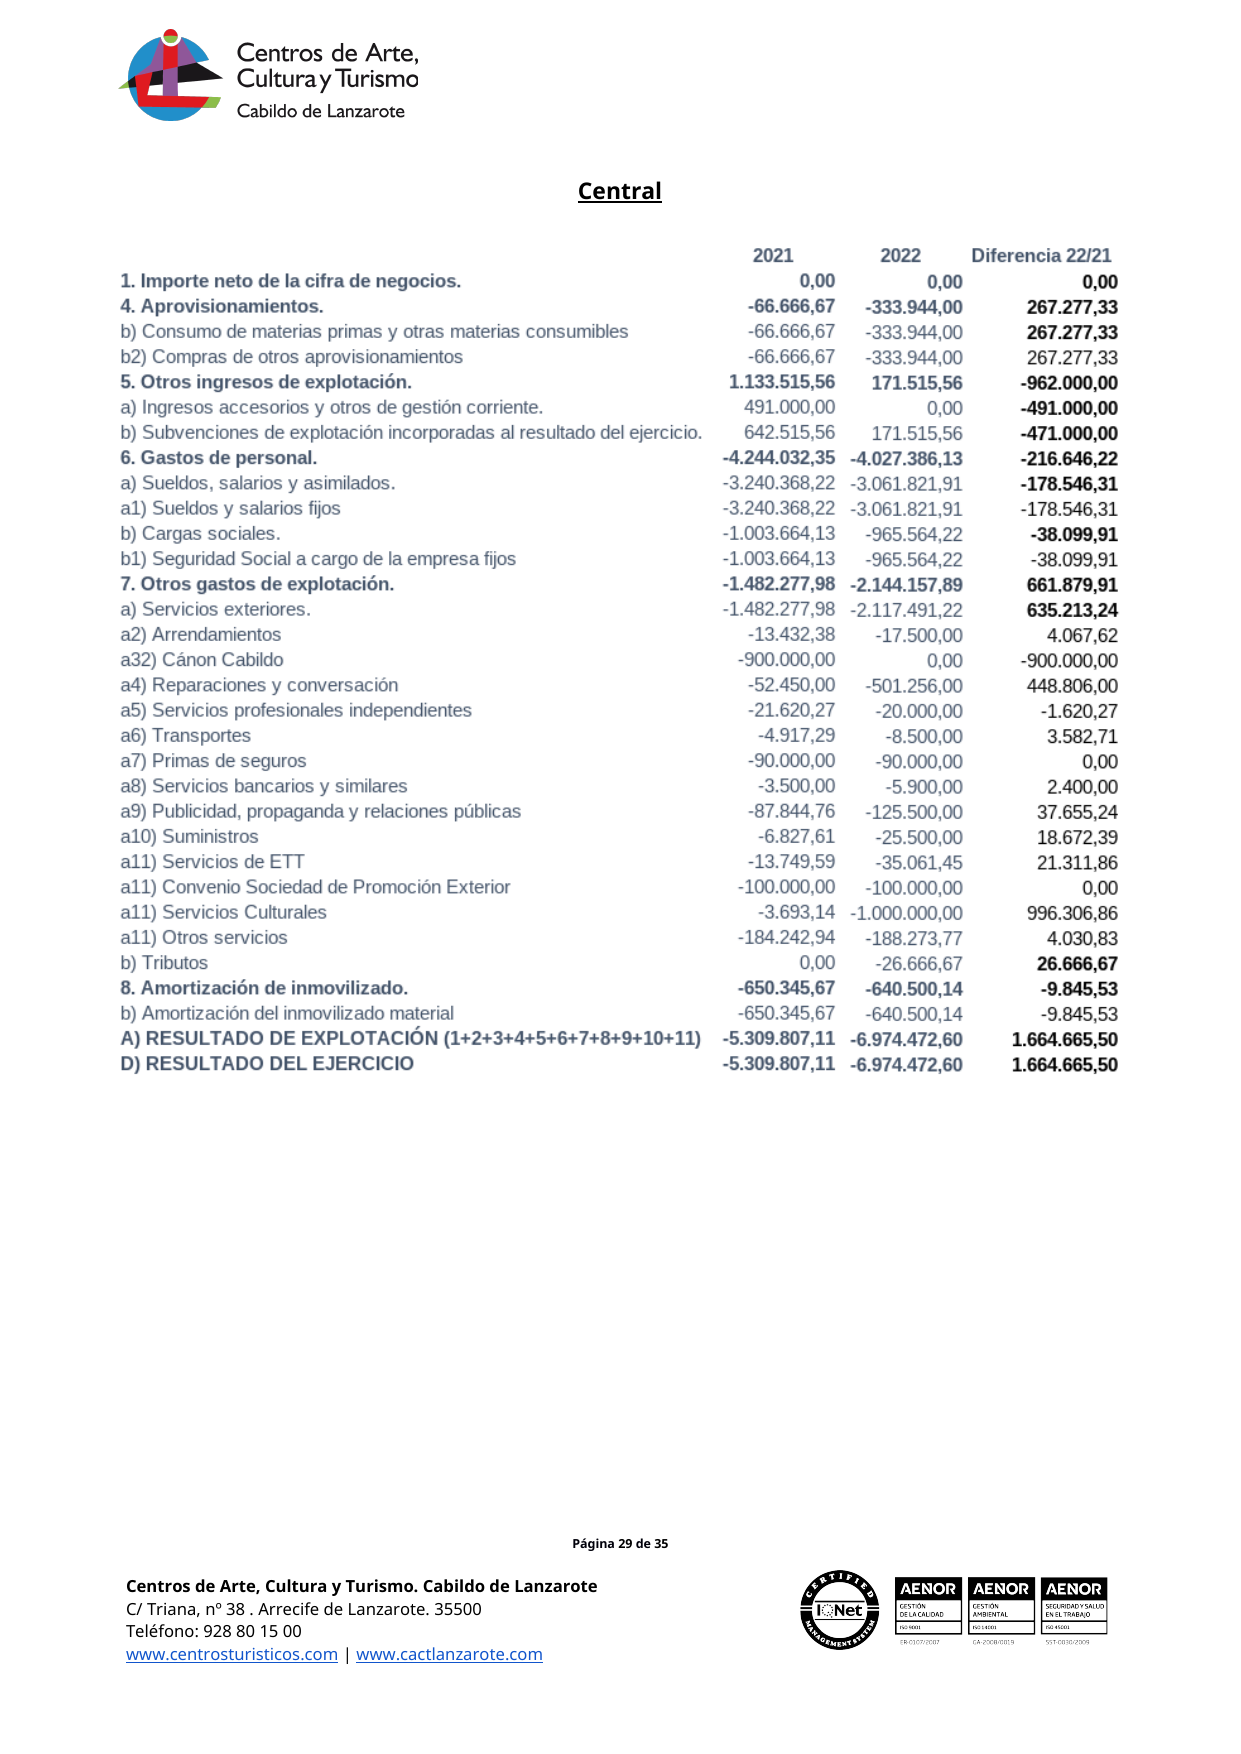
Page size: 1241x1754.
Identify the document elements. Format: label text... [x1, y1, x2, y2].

picture [118, 242, 1123, 1117]
text Central [118, 174, 1122, 206]
picture [118, 29, 418, 121]
picture [800, 1570, 1108, 1650]
